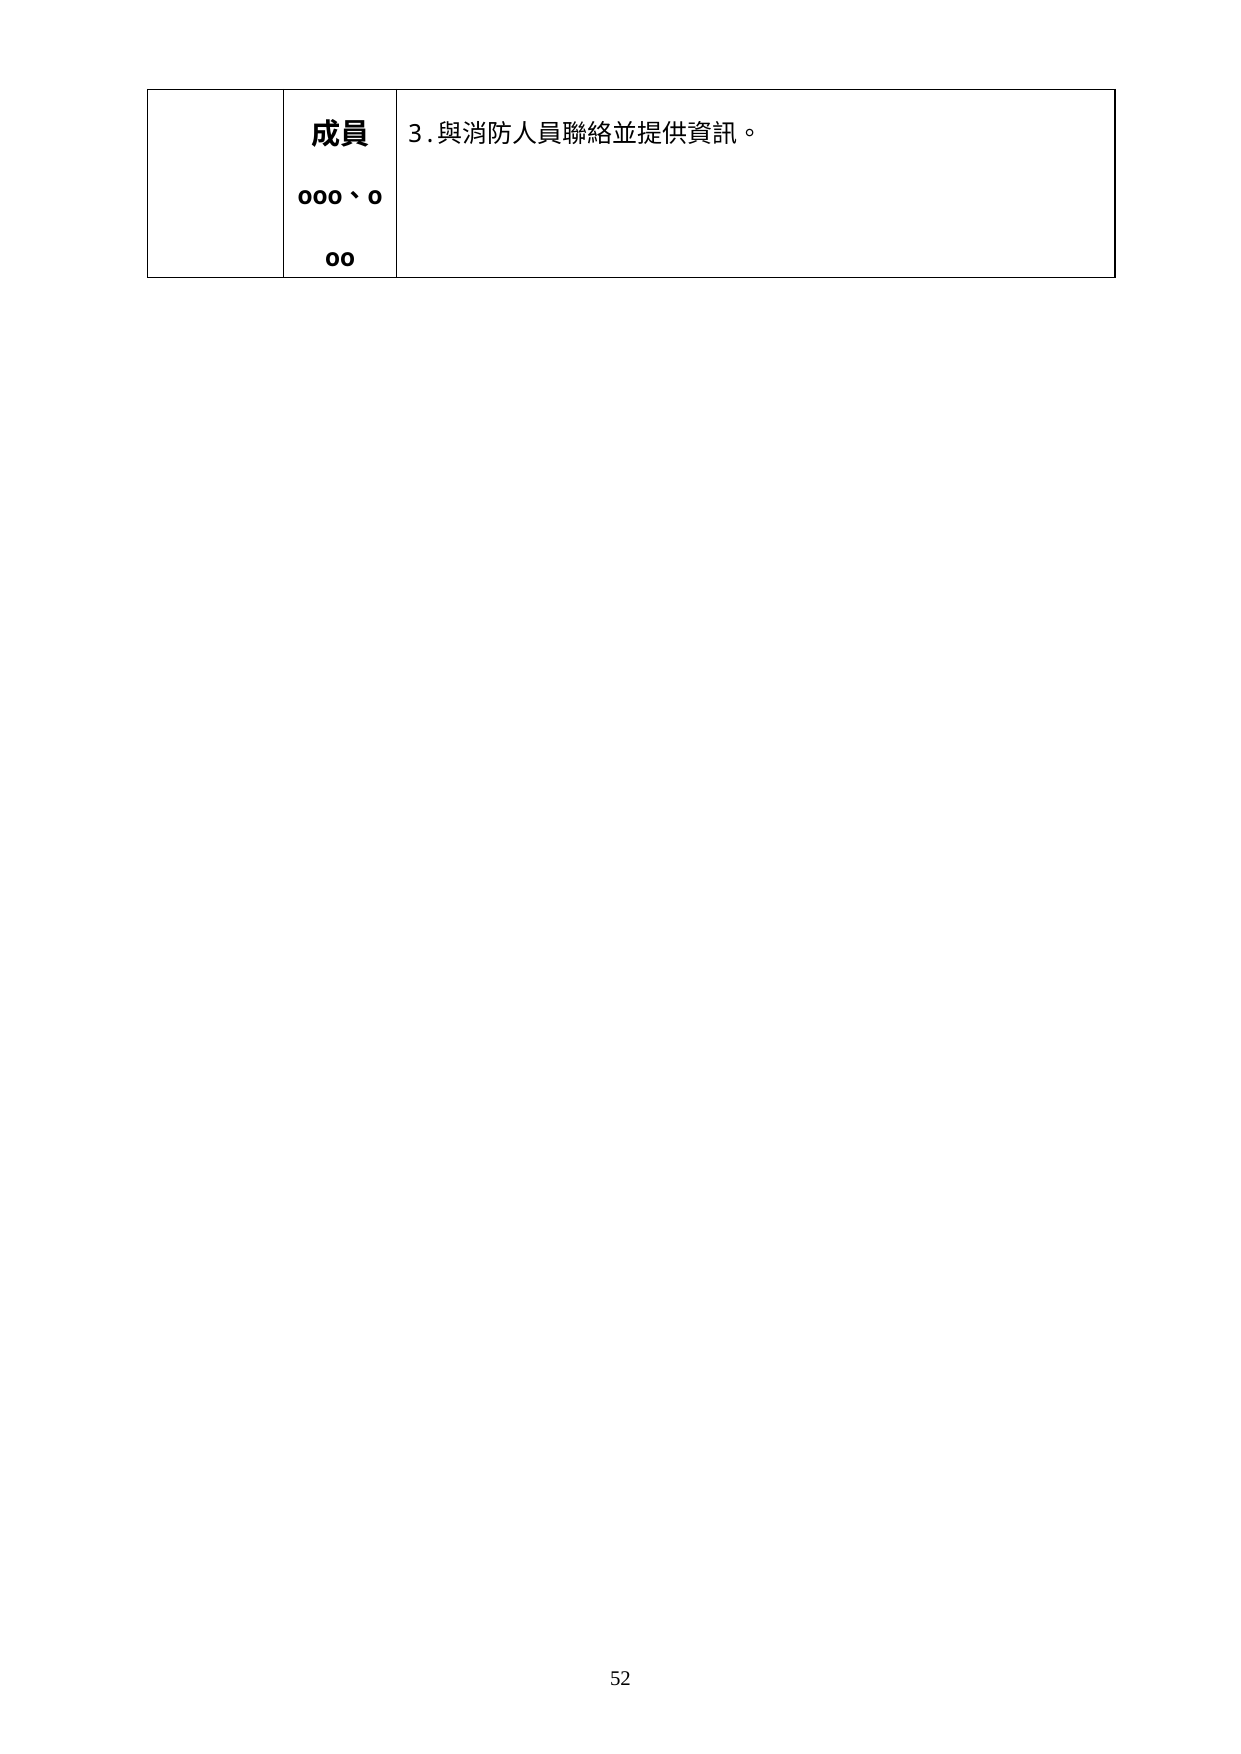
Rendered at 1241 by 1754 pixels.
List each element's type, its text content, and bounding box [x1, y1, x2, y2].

table_cell 成員 ooo、ooo [284, 90, 396, 277]
table_cell [148, 90, 283, 277]
table_cell 3.與消防人員聯絡並提供資訊。 [397, 90, 1114, 277]
